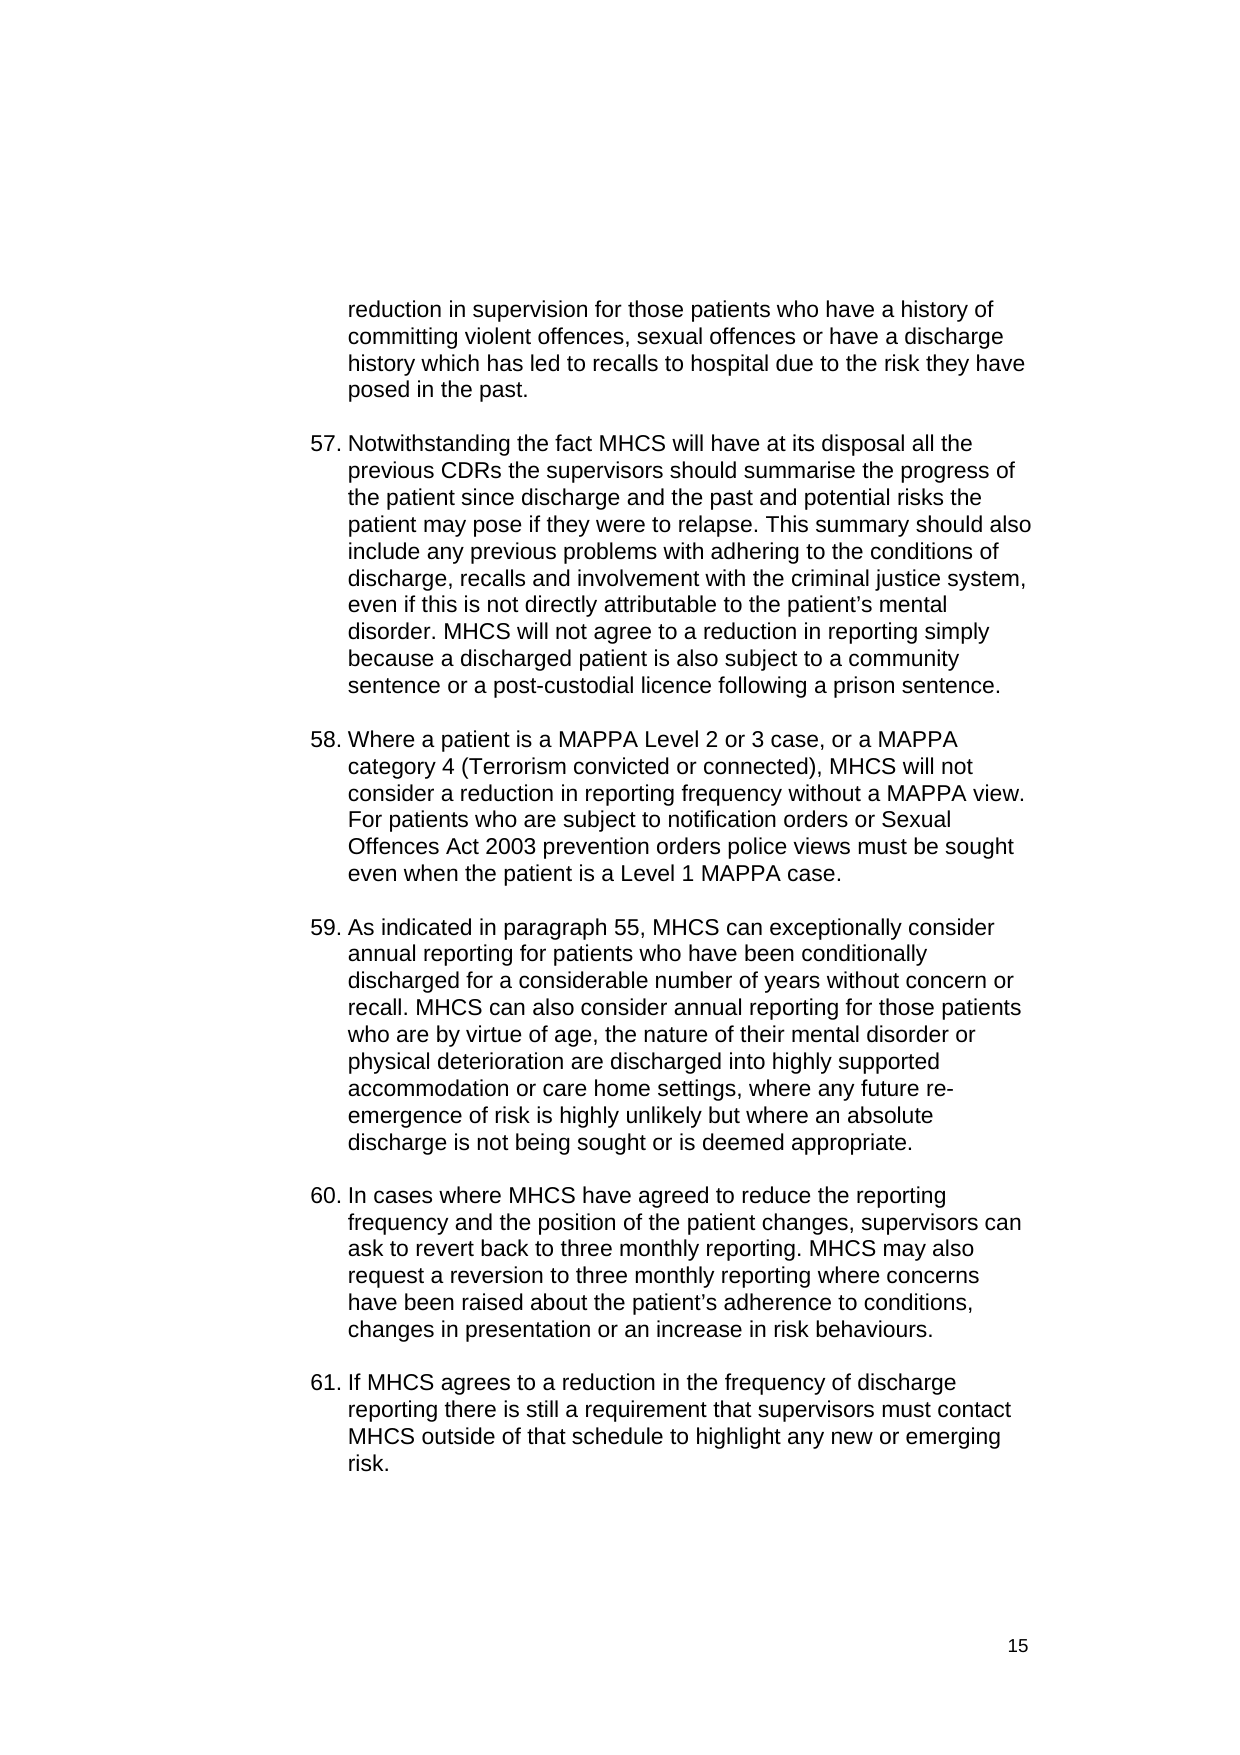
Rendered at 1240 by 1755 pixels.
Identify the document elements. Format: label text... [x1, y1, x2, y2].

list Notwithstanding the fact MHCS will have at its disposal all the previous CDRs the supervisors should summarise the progress of the patient since discharge and the past and potential risks the patient may pose if they were to relapse. This summary should also include any previous problems with adhering to the conditions of discharge, recalls and involvement with the criminal justice system, even if this is not directly attributable to the patient’s mental disorder. MHCS will not agree to a reduction in reporting simply because a discharged patient is also subject to a community sentence or a post-custodial licence following a prison sentence. [310, 430, 1034, 698]
list In cases where MHCS have agreed to reduce the reporting frequency and the position of the patient changes, supervisors can ask to revert back to three monthly reporting. MHCS may also request a reversion to three monthly reporting where concerns have been raised about the patient’s adherence to conditions, changes in presentation or an increase in risk behaviours. [310, 1182, 1034, 1342]
list reduction in supervision for those patients who have a history of committing violent offences, sexual offences or have a discharge history which has led to recalls to hospital due to the risk they have posed in the past. [310, 296, 1034, 403]
list As indicated in paragraph 55, MHCS can exceptionally consider annual reporting for patients who have been conditionally discharged for a considerable number of years without concern or recall. MHCS can also consider annual reporting for those patients who are by virtue of age, the nature of their mental disorder or physical deterioration are discharged into highly supported accommodation or care home settings, where any future re-emergence of risk is highly unlikely but where an absolute discharge is not being sought or is deemed appropriate. [310, 913, 1034, 1155]
list Where a patient is a MAPPA Level 2 or 3 case, or a MAPPA category 4 (Terrorism convicted or connected), MHCS will not consider a reduction in reporting frequency without a MAPPA view. For patients who are subject to notification orders or Sexual Offences Act 2003 prevention orders police views must be sought even when the patient is a Level 1 MAPPA case. [310, 726, 1034, 887]
list If MHCS agrees to a reduction in the frequency of discharge reporting there is still a requirement that supervisors must contact MHCS outside of that schedule to highlight any new or emerging risk. [310, 1369, 1034, 1476]
